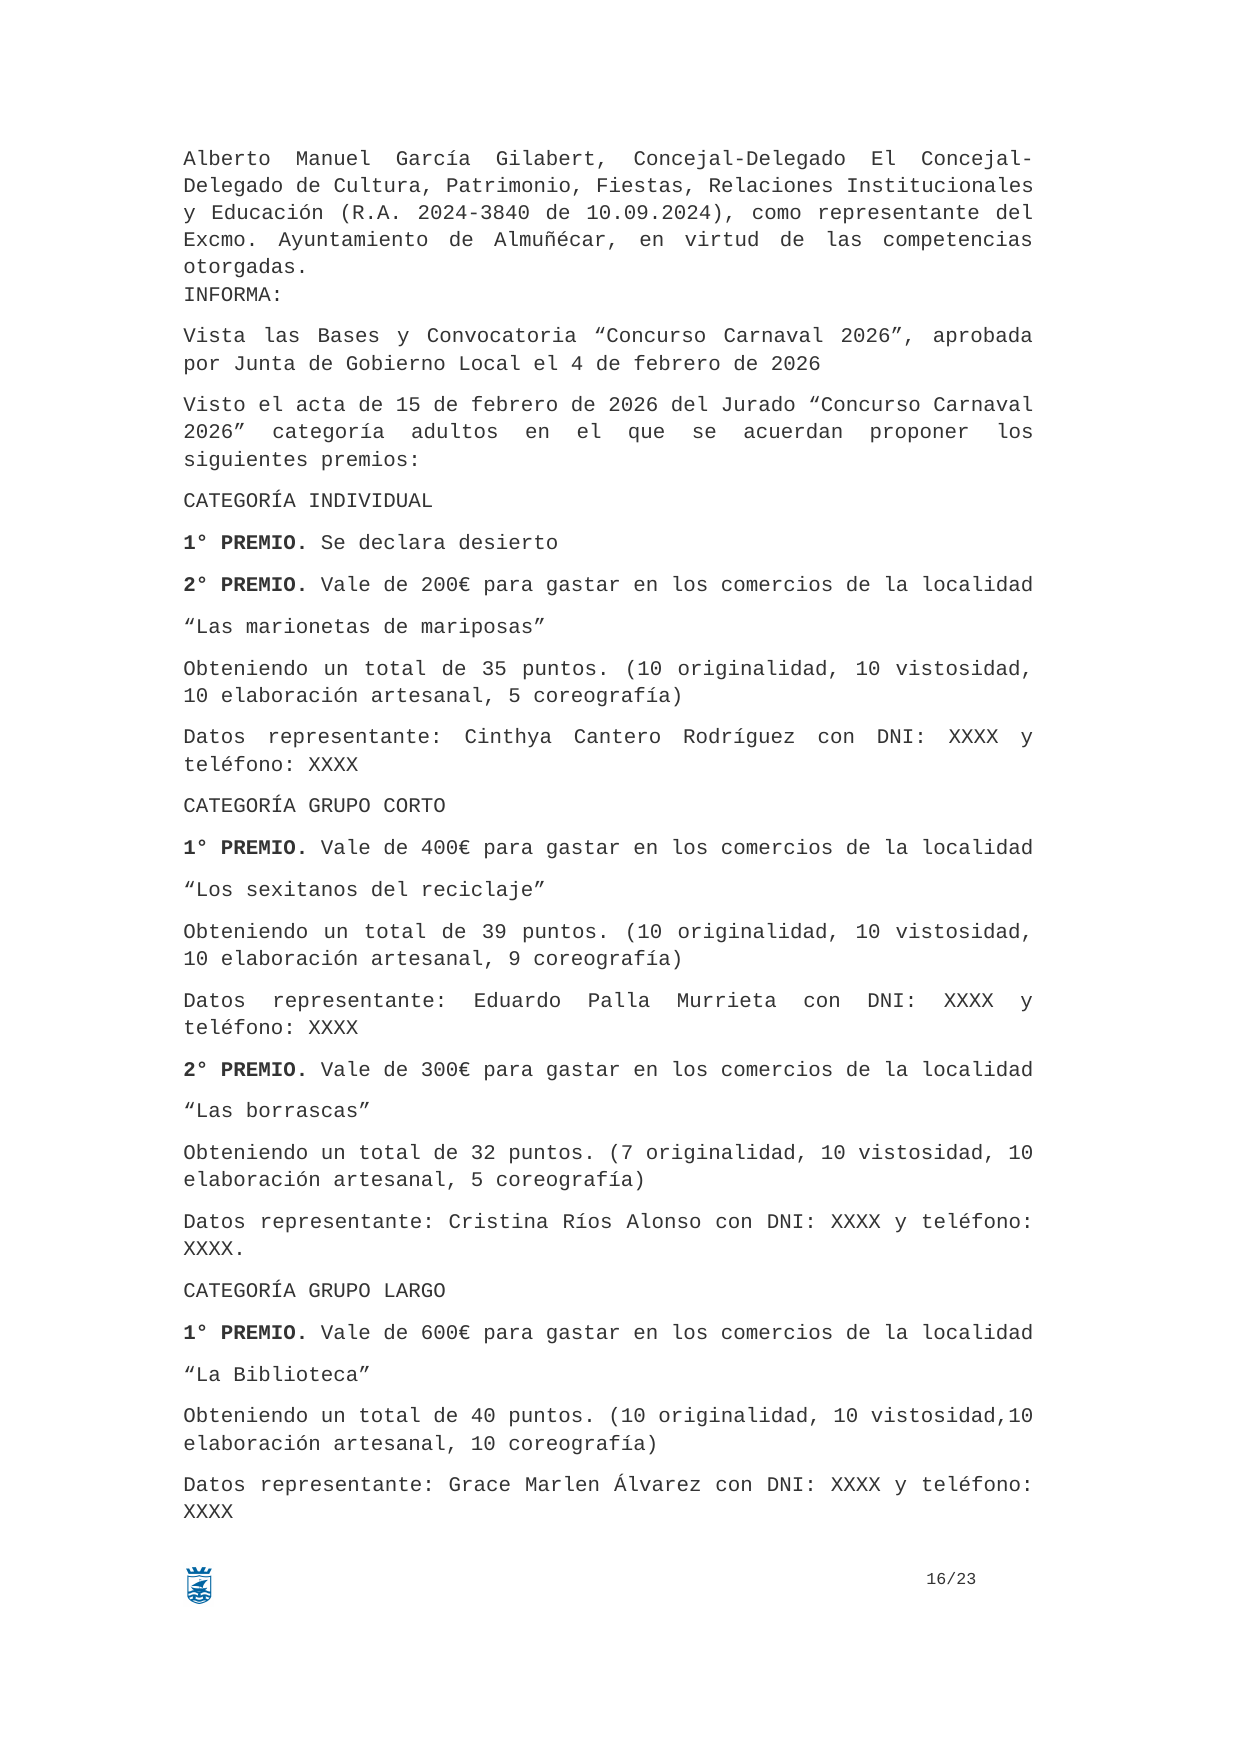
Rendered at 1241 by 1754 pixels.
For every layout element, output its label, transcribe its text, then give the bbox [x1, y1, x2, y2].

text Obteniendo un total de 40 puntos. (10 originalidad, 10 vistosidad,10 elaboración artesanal, 10 coreografía) [183, 1405, 1033, 1456]
text 1° PREMIO. Se declara desierto [183, 532, 1033, 556]
text CATEGORÍA INDIVIDUAL [183, 490, 1033, 514]
text “Los sexitanos del reciclaje” [183, 879, 1033, 903]
text “Las marionetas de mariposas” [183, 616, 1033, 639]
text “Las borrascas” [183, 1100, 1033, 1124]
text 2° PREMIO. Vale de 300€ para gastar en los comercios de la localidad [183, 1059, 1033, 1082]
text Datos representante: Eduardo Palla Murrieta con DNI: XXXX y teléfono: XXXX [183, 990, 1033, 1041]
text 1° PREMIO. Vale de 400€ para gastar en los comercios de la localidad [183, 837, 1033, 861]
text “La Biblioteca” [183, 1364, 1033, 1387]
text Obteniendo un total de 35 puntos. (10 originalidad, 10 vistosidad, 10 elaboración artesanal, 5 coreografía) [183, 657, 1033, 708]
text Vista las Bases y Convocatoria “Concurso Carnaval 2026”, aprobada por Junta de Gobierno Local el 4 de febrero de 2026 [183, 325, 1033, 376]
text 1° PREMIO. Vale de 600€ para gastar en los comercios de la localidad [183, 1322, 1033, 1346]
text Datos representante: Cristina Ríos Alonso con DNI: XXXX y teléfono: XXXX. [183, 1211, 1033, 1262]
text Alberto Manuel García Gilabert, Concejal-Delegado El Concejal-Delegado de Cultura, Patrimonio, Fiestas, Relaciones Institucionales y Educación (R.A. 2024-3840 de 10.09.2024), como representante del Excmo. Ayuntamiento de Almuñécar, en virtud de las competencias otorgadas. INFORMA: [183, 148, 1033, 307]
text Obteniendo un total de 32 puntos. (7 originalidad, 10 vistosidad, 10 elaboración artesanal, 5 coreografía) [183, 1142, 1033, 1193]
text Obteniendo un total de 39 puntos. (10 originalidad, 10 vistosidad, 10 elaboración artesanal, 9 coreografía) [183, 921, 1033, 972]
text Visto el acta de 15 de febrero de 2026 del Jurado “Concurso Carnaval 2026” categoría adultos en el que se acuerdan proponer los siguientes premios: [183, 394, 1033, 472]
text Datos representante: Cinthya Cantero Rodríguez con DNI: XXXX y teléfono: XXXX [183, 726, 1033, 777]
text CATEGORÍA GRUPO CORTO [183, 795, 1033, 819]
picture [183, 1562, 214, 1607]
text 2° PREMIO. Vale de 200€ para gastar en los comercios de la localidad [183, 574, 1033, 598]
text CATEGORÍA GRUPO LARGO [183, 1280, 1033, 1304]
text Datos representante: Grace Marlen Álvarez con DNI: XXXX y teléfono: XXXX [183, 1474, 1033, 1525]
